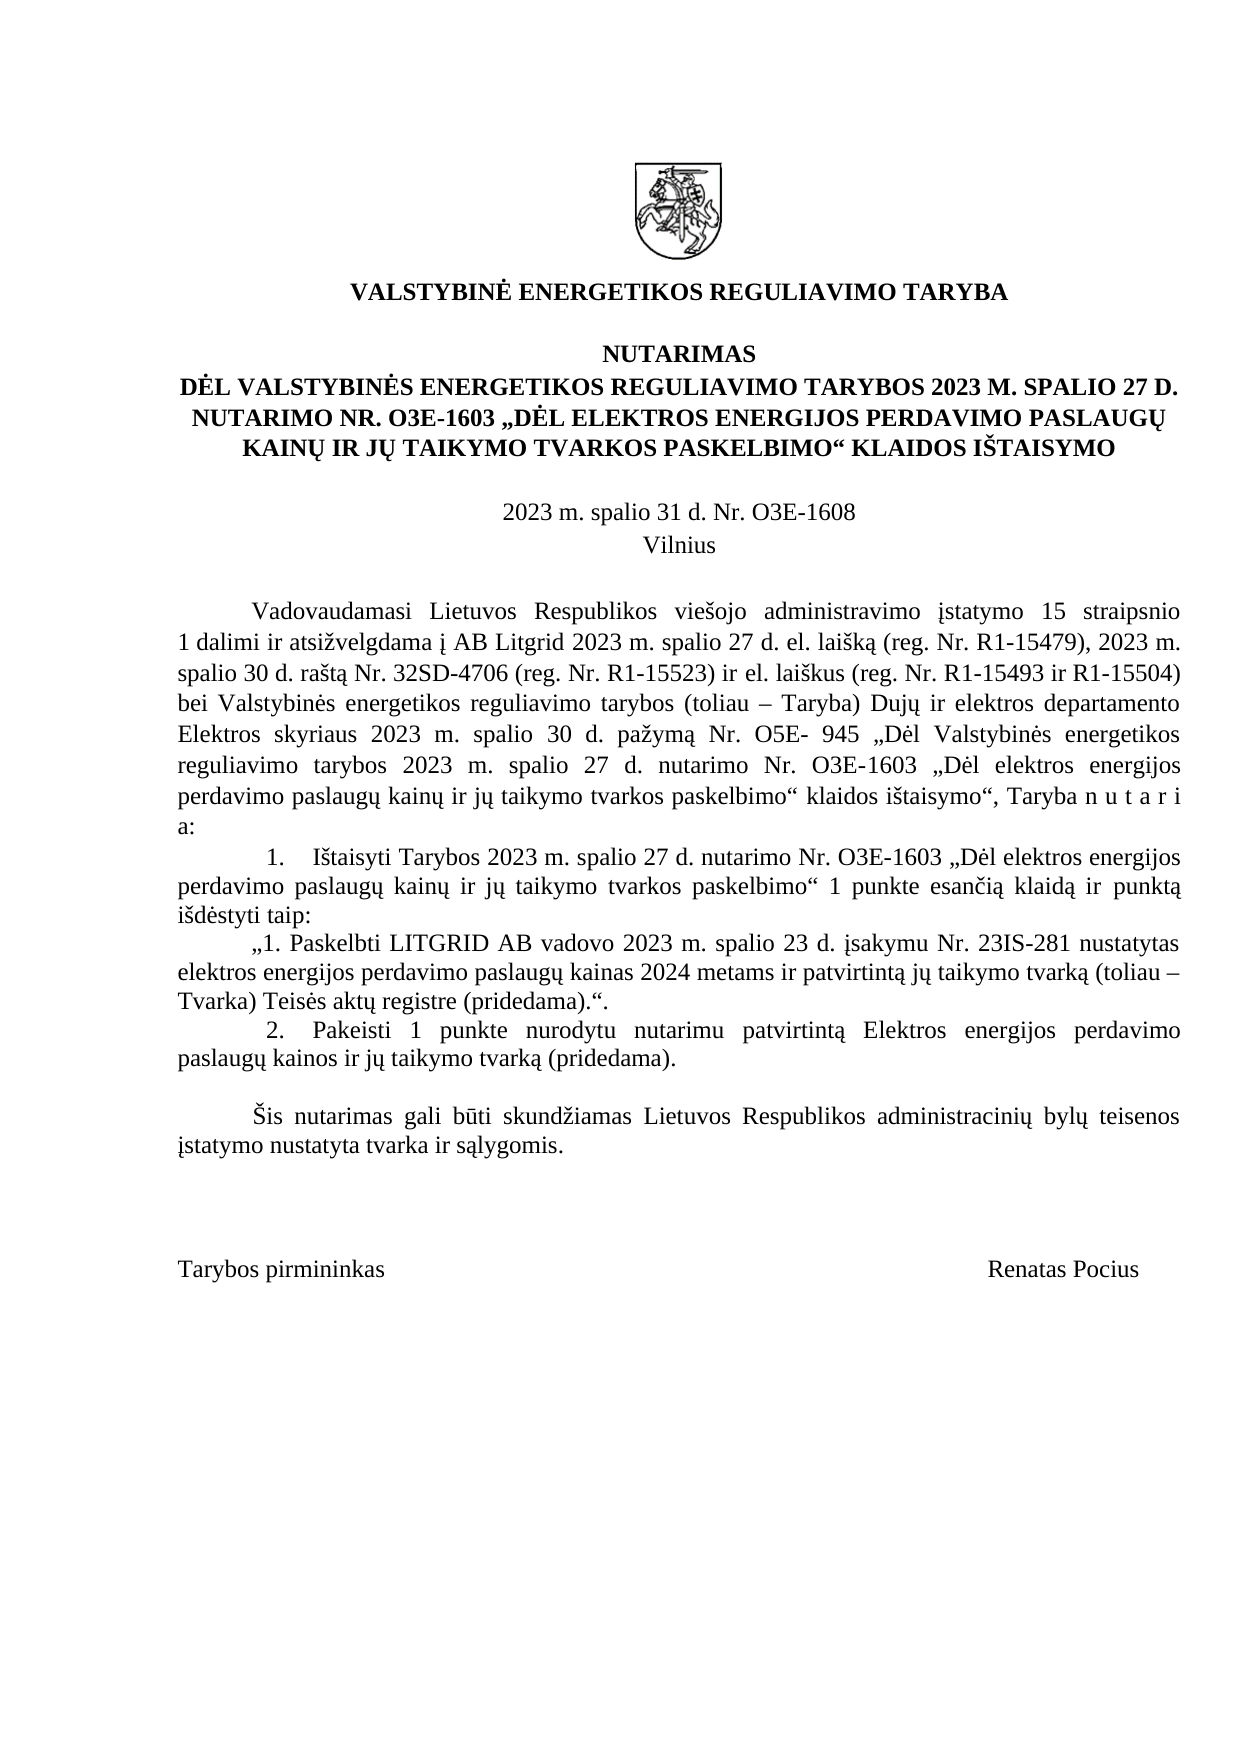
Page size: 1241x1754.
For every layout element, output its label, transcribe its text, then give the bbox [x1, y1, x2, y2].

text 2023 m. spalio 31 d. Nr. O3E-1608 [177, 497, 1181, 526]
text Šis nutarimas gali būti skundžiamas Lietuvos Respublikos administracinių bylų teisenos įstatymo nustatyta tvarka ir sąlygomis. [177, 1101, 1181, 1158]
text Tarybos pirmininkas Renatas Pocius [177, 1254, 1181, 1283]
text vALSTYBINĖ ENERGETIKOS REGULIAVIMO TARYBA [177, 277, 1181, 306]
text NUTARIMAS [177, 339, 1181, 368]
text Vadovaudamasi Lietuvos Respublikos viešojo administravimo įstatymo 15 straipsnio 1 dalimi ir atsižvelgdama į AB Litgrid 2023 m. spalio 27 d. el. laišką (reg. Nr. R1-15479), 2023 m. spalio 30 d. raštą Nr. 32SD-4706 (reg. Nr. R1-15523) ir el. laiškus (reg. Nr. R1-15493 ir R1-15504) bei Valstybinės energetikos reguliavimo tarybos (toliau – Taryba) Dujų ir elektros departamento Elektros skyriaus 2023 m. spalio 30 d. pažymą Nr. O5E- 945 „Dėl Valstybinės energetikos reguliavimo tarybos 2023 m. spalio 27 d. nutarimo Nr. O3E-1603 „Dėl elektros energijos perdavimo paslaugų kainų ir jų taikymo tvarkos paskelbimo“ klaidos ištaisymo“, Taryba n u t a r i a: [177, 596, 1181, 840]
text 1. Ištaisyti Tarybos 2023 m. spalio 27 d. nutarimo Nr. O3E-1603 „Dėl elektros energijos perdavimo paslaugų kainų ir jų taikymo tvarkos paskelbimo“ 1 punkte esančią klaidą ir punktą išdėstyti taip: [177, 842, 1181, 928]
text 2. Pakeisti 1 punkte nurodytu nutarimu patvirtintą Elektros energijos perdavimo paslaugų kainos ir jų taikymo tvarką (pridedama). [177, 1015, 1181, 1072]
text „1. Paskelbti LITGRID AB vadovo 2023 m. spalio 23 d. įsakymu Nr. 23IS-281 nustatytas elektros energijos perdavimo paslaugų kainas 2024 metams ir patvirtintą jų taikymo tvarką (toliau – Tvarka) Teisės aktų registre (pridedama).“. [177, 928, 1181, 1015]
text Vilnius [177, 530, 1181, 559]
text DĖL VALSTYBINĖS ENERGETIKOS REGULIAVIMO TARYBOS 2023 M. SPALIO 27 D. NUTARIMO NR. O3E-1603 „dėl elektros energijos perdavimo paslaugų kainų ir jų taikymo tvarkos paskelbimo“ klaidos ištaisymo [177, 372, 1181, 462]
